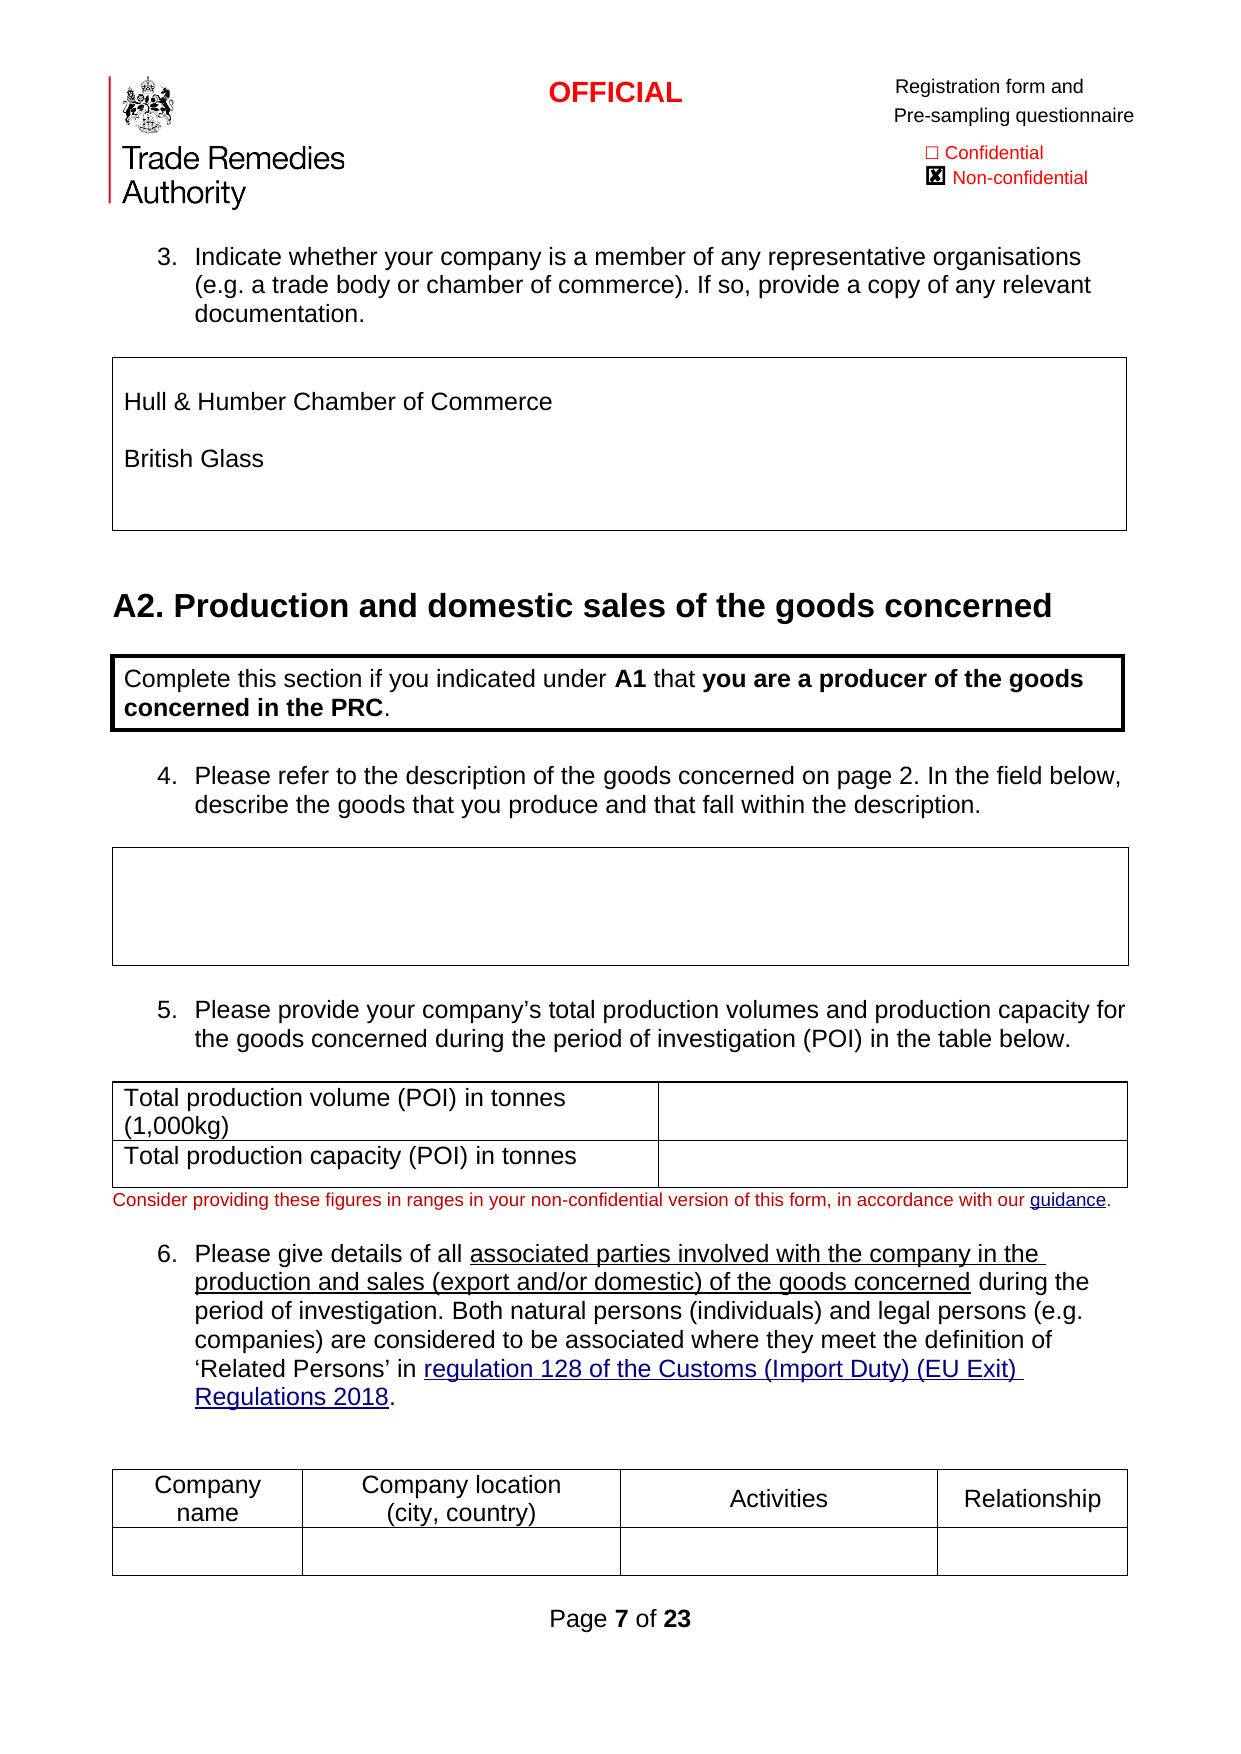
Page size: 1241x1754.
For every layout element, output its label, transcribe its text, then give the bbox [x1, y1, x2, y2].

table_cell [113, 1528, 302, 1574]
table_header Total production volume (POI) in tonnes (1,000kg) [113, 1083, 658, 1140]
table_header Relationship [938, 1470, 1127, 1527]
table_header Hull & Humber Chamber of Commerce British Glass [113, 358, 1126, 530]
list Please provide your company’s total production volumes and production capacity for the goods concerned during the period of investigation (POI) in the table below. [157, 995, 1128, 1053]
table_cell [303, 1528, 620, 1574]
table_header Company name [113, 1470, 302, 1527]
list Please refer to the description of the goods concerned on page 2. In the field below, describe the goods that you produce and that fall within the description. [157, 761, 1128, 818]
table_header Company location (city, country) [303, 1470, 620, 1527]
table_header [113, 848, 1128, 965]
subtitle A2. Production and domestic sales of the goods concerned [112, 586, 1128, 625]
table_header Activities [621, 1470, 937, 1527]
table_cell Total production capacity (POI) in tonnes [113, 1141, 658, 1187]
list Please give details of all associated parties involved with the company in the production and sales (export and/or domestic) of the goods concerned during the period of investigation. Both natural persons (individuals) and legal persons (e.g. companies) are considered to be associated where they meet the definition of ‘Related Persons’ in regulation 128 of the Customs (Import Duty) (EU Exit) Regulations 2018. [157, 1239, 1128, 1411]
text Consider providing these figures in ranges in your non-confidential version of this form, in accordance with our guidance. [112, 1188, 1128, 1210]
table_cell [659, 1141, 1127, 1187]
table_cell [621, 1528, 937, 1574]
table_header [659, 1083, 1127, 1140]
list Indicate whether your company is a member of any representative organisations (e.g. a trade body or chamber of commerce). If so, provide a copy of any relevant documentation. [157, 242, 1128, 328]
table_cell [938, 1528, 1127, 1574]
table_header Complete this section if you indicated under A1 that you are a producer of the goods concerned in the PRC. [115, 658, 1121, 728]
